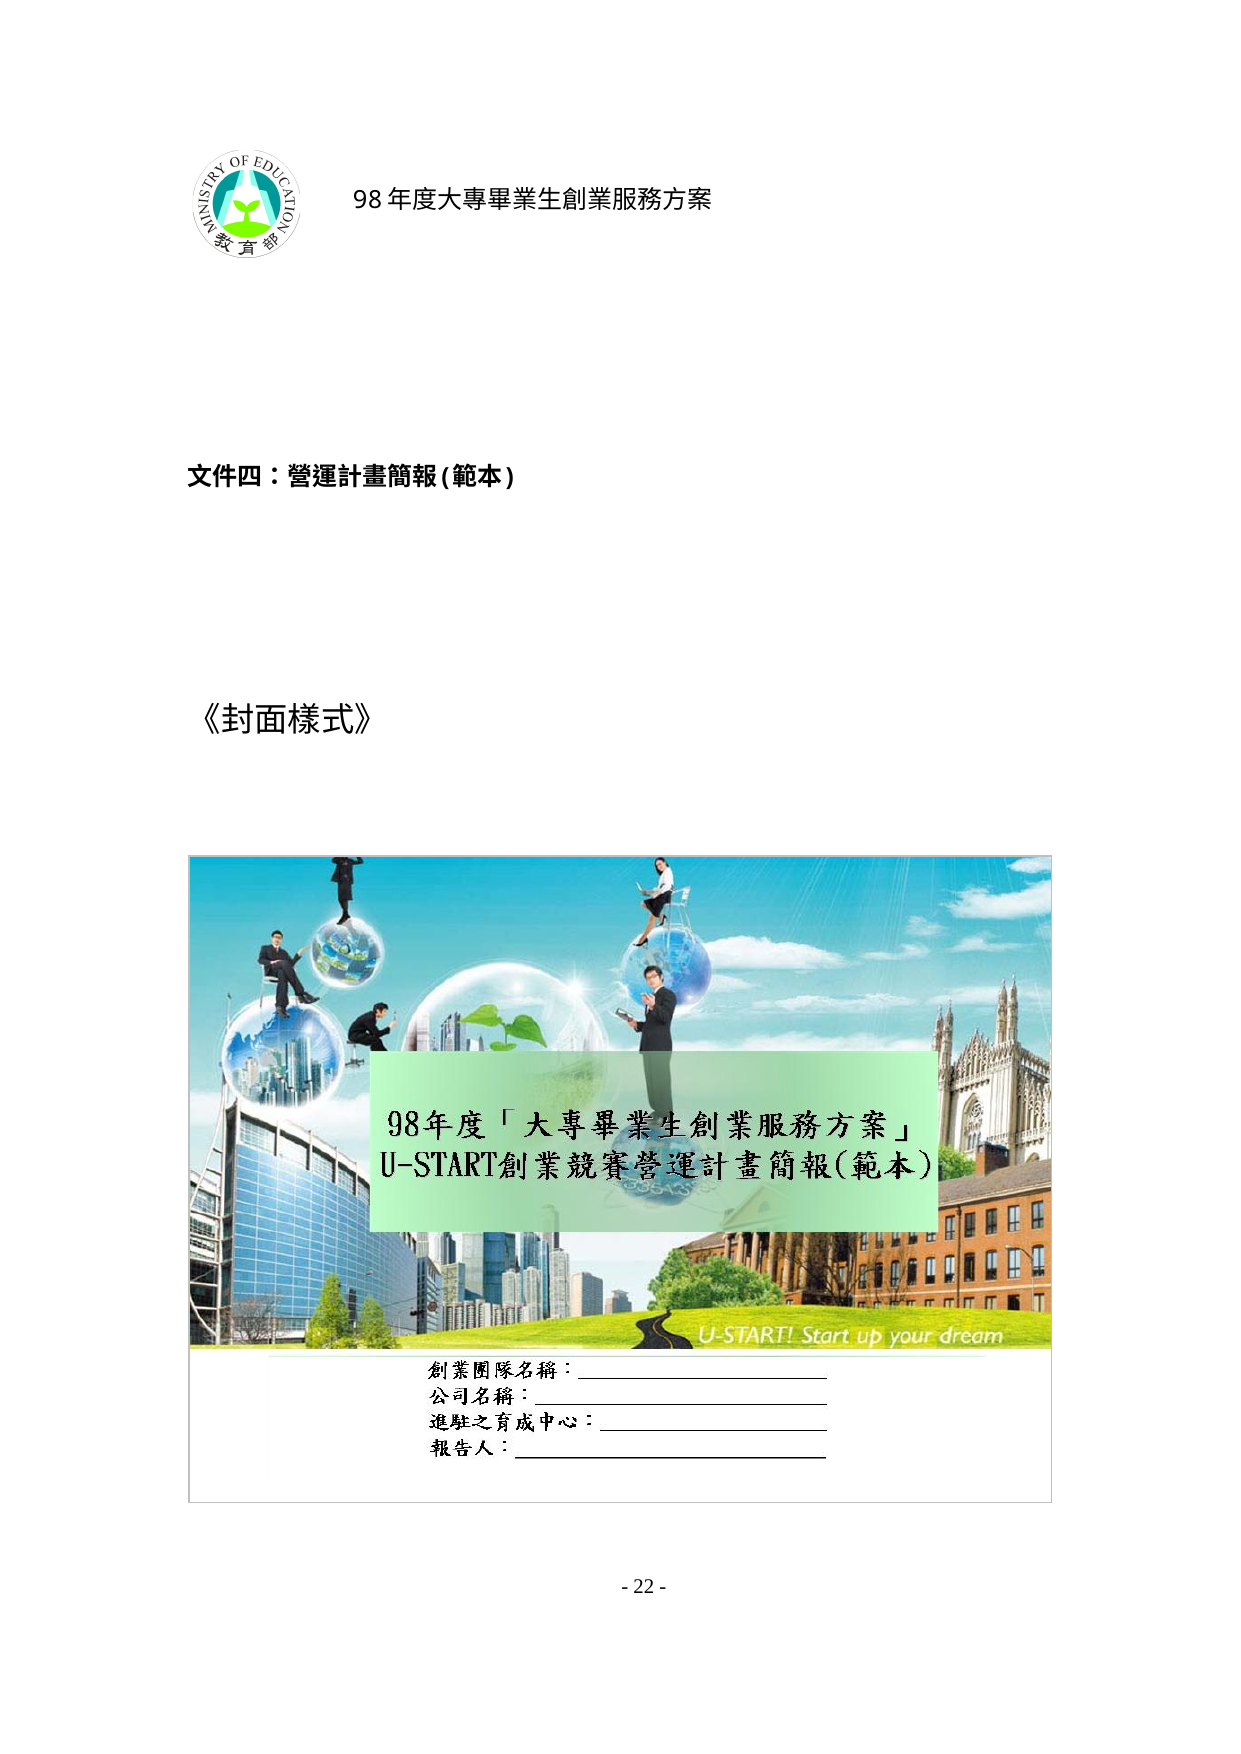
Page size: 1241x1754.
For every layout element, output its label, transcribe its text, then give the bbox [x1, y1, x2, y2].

text 文件四：營運計畫簡報(範本) [187, 456, 1053, 493]
text 《封面樣式》 [187, 675, 1040, 738]
